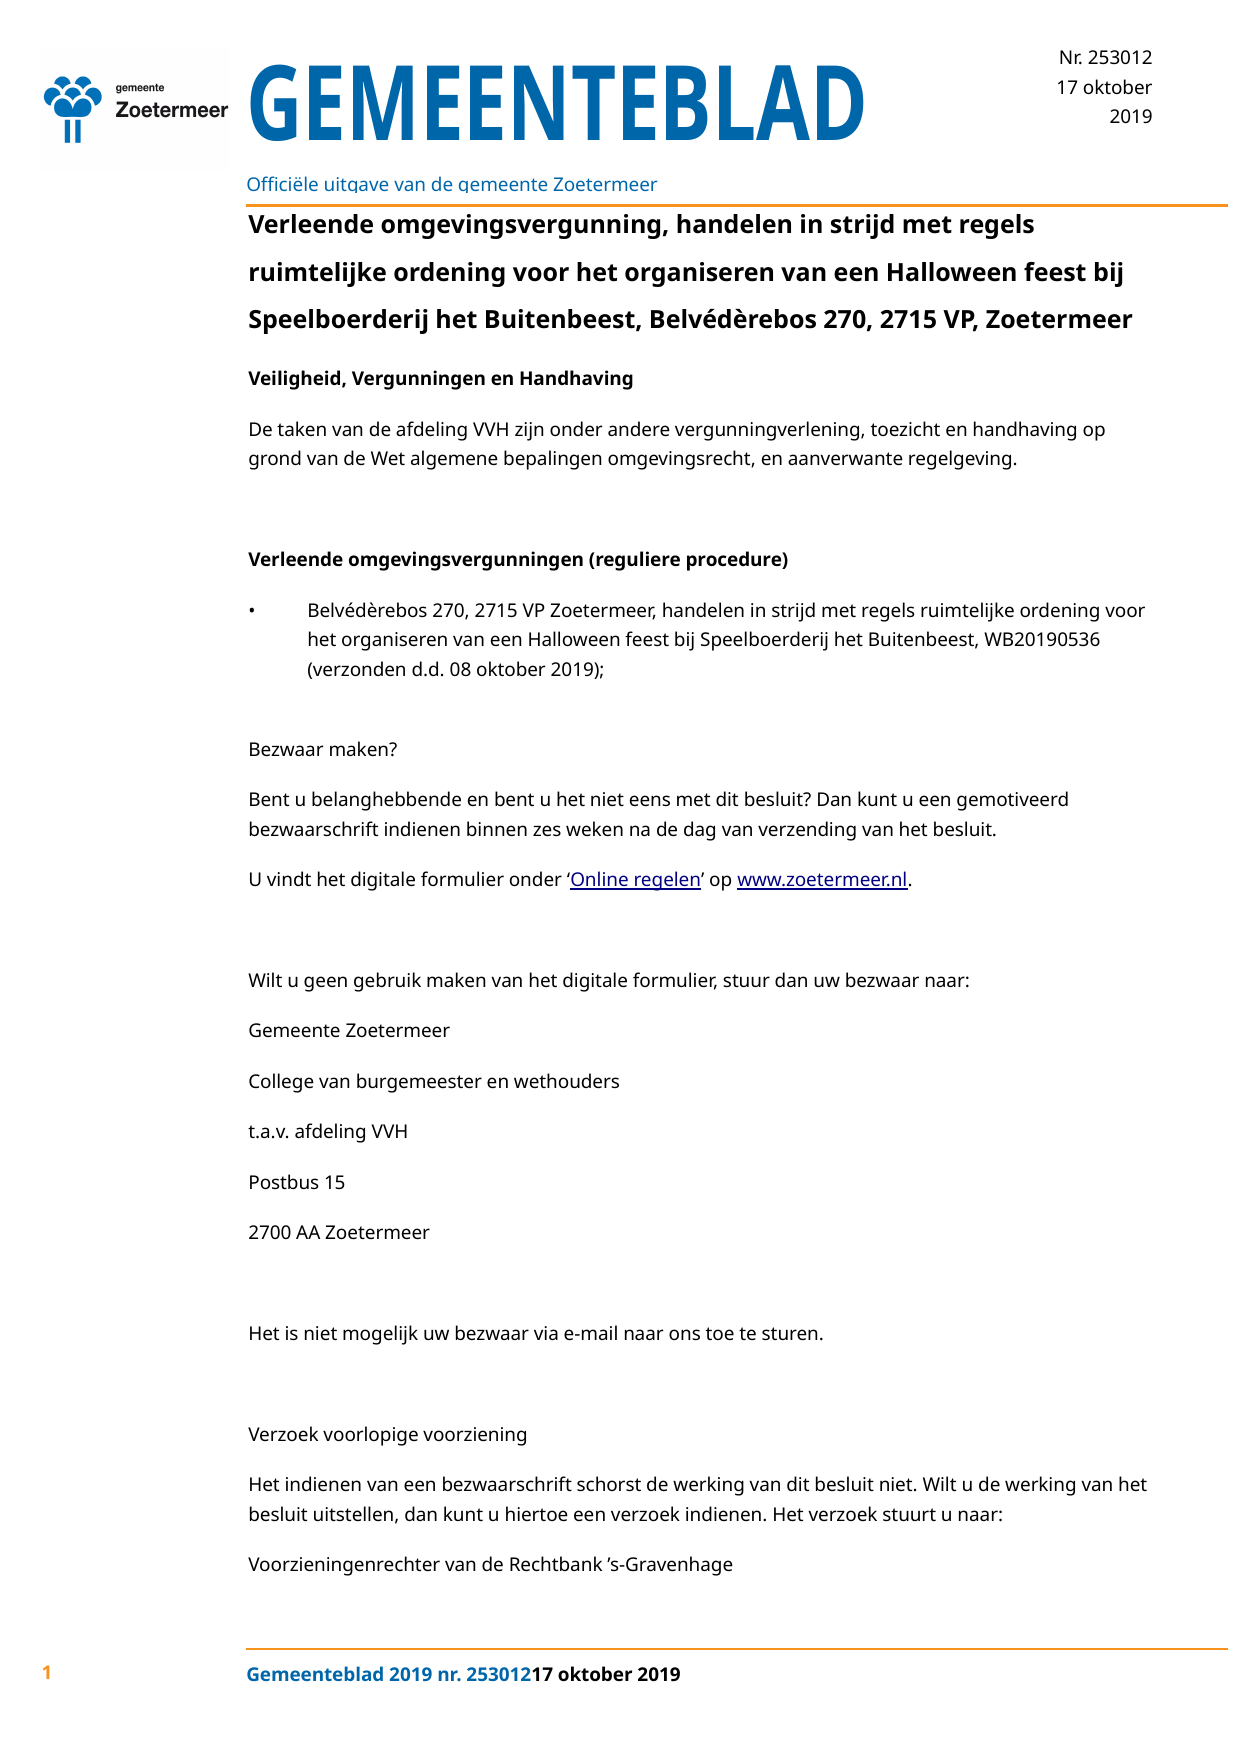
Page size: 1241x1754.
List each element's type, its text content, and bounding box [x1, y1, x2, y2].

text Het is niet mogelijk uw bezwaar via e-mail naar ons toe te sturen. [248, 1320, 1152, 1346]
list Belvédèrebos 270, 2715 VP Zoetermeer, handelen in strijd met regels ruimtelijke ordening voor het organiseren van een Halloween feest bij Speelboerderij het Buitenbeest, WB20190536 (verzonden d.d. 08 oktober 2019); [248, 597, 1152, 682]
text 2700 AA Zoetermeer [248, 1219, 1152, 1245]
text College van burgemeester en wethouders [248, 1068, 1152, 1094]
text Bent u belanghebbende en bent u het niet eens met dit besluit? Dan kunt u een gemotiveerd bezwaarschrift indienen binnen zes weken na de dag van verzending van het besluit. [248, 786, 1152, 842]
text Verleende omgevingsvergunningen (reguliere procedure) [248, 546, 1152, 572]
text Bezwaar maken? [248, 736, 1152, 762]
text Gemeente Zoetermeer [248, 1018, 1152, 1043]
text De taken van de afdeling VVH zijn onder andere vergunningverlening, toezicht en handhaving op grond van de Wet algemene bepalingen omgevingsrecht, en aanverwante regelgeving. [248, 416, 1152, 471]
text Postbus 15 [248, 1169, 1152, 1194]
text Voorzieningenrechter van de Rechtbank ’s-Gravenhage [248, 1551, 1152, 1577]
text U vindt het digitale formulier onder ‘Online regelen’ op www.zoetermeer.nl. [248, 866, 1152, 892]
text Verzoek voorlopige voorziening [248, 1421, 1152, 1447]
text Het indienen van een bezwaarschrift schorst de werking van dit besluit niet. Wilt u de werking van het besluit uitstellen, dan kunt u hiertoe een verzoek indienen. Het verzoek stuurt u naar: [248, 1471, 1152, 1527]
text Veiligheid, Vergunningen en Handhaving [248, 366, 1152, 391]
text Wilt u geen gebruik maken van het digitale formulier, stuur dan uw bezwaar naar: [248, 967, 1152, 993]
picture [41, 47, 231, 172]
text Verleende omgevingsvergunning, handelen in strijd met regels ruimtelijke ordening voor het organiseren van een Halloween feest bij Speelboerderij het Buitenbeest, Belvédèrebos 270, 2715 VP, Zoetermeer [248, 207, 1152, 336]
text t.a.v. afdeling VVH [248, 1118, 1152, 1144]
